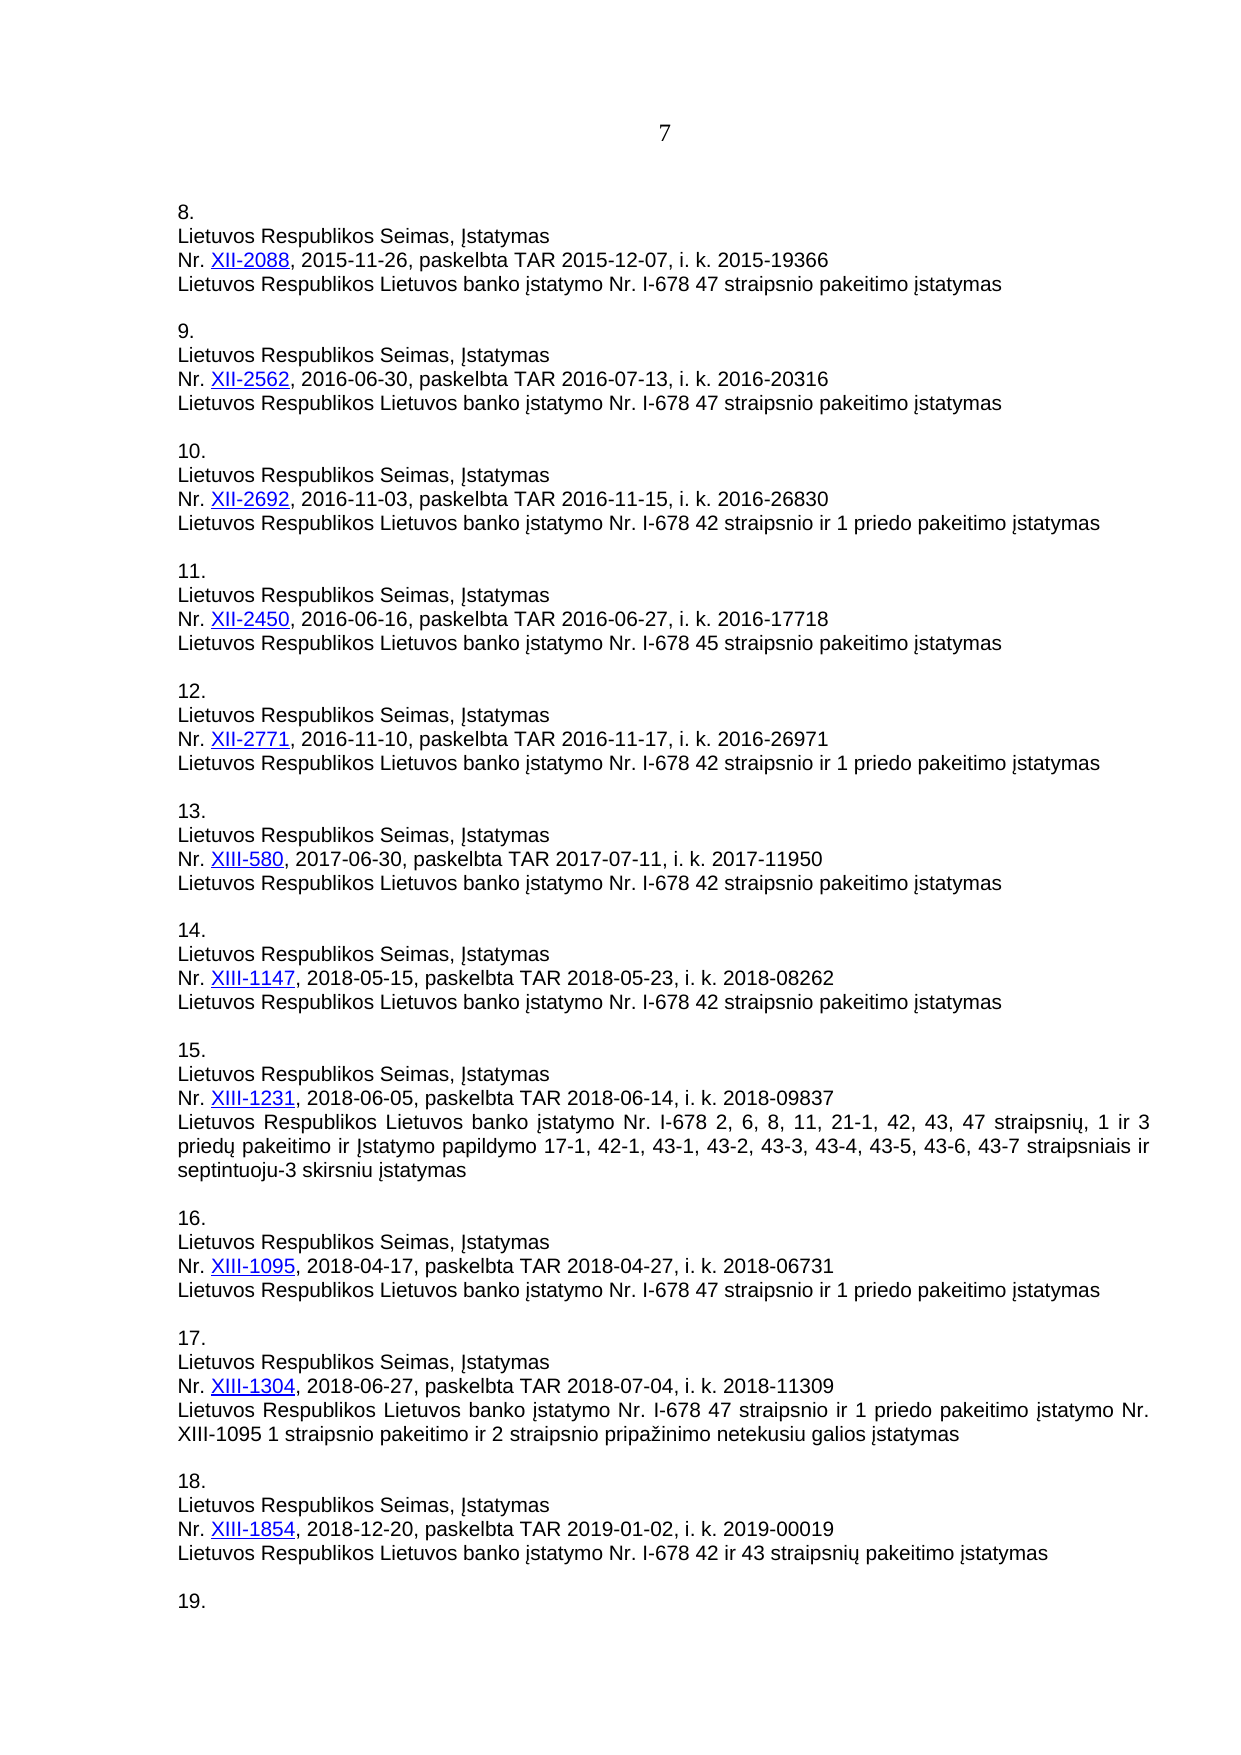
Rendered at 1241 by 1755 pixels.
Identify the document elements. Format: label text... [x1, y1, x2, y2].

text Lietuvos Respublikos Seimas, Įstatymas [177, 583, 1152, 607]
text Nr. XII-2771, 2016-11-10, paskelbta TAR 2016-11-17, i. k. 2016-26971 [177, 727, 1152, 751]
text 14. [177, 918, 1152, 942]
text Lietuvos Respublikos Seimas, Įstatymas [177, 942, 1152, 966]
text Lietuvos Respublikos Lietuvos banko įstatymo Nr. I-678 47 straipsnio ir 1 priedo pakeitimo įstatymas [177, 1278, 1152, 1302]
text Nr. XIII-1304, 2018-06-27, paskelbta TAR 2018-07-04, i. k. 2018-11309 [177, 1373, 1152, 1397]
text 17. [177, 1326, 1152, 1349]
text Nr. XIII-1854, 2018-12-20, paskelbta TAR 2019-01-02, i. k. 2019-00019 [177, 1517, 1152, 1541]
text Lietuvos Respublikos Lietuvos banko įstatymo Nr. I-678 2, 6, 8, 11, 21-1, 42, 43, 47 straipsnių, 1 ir 3 priedų pakeitimo ir Įstatymo papildymo 17-1, 42-1, 43-1, 43-2, 43-3, 43-4, 43-5, 43-6, 43-7 straipsniais ir septintuoju-3 skirsniu įstatymas [177, 1110, 1152, 1182]
text Lietuvos Respublikos Lietuvos banko įstatymo Nr. I-678 42 ir 43 straipsnių pakeitimo įstatymas [177, 1541, 1152, 1565]
text 13. [177, 798, 1152, 822]
text Nr. XIII-1231, 2018-06-05, paskelbta TAR 2018-06-14, i. k. 2018-09837 [177, 1086, 1152, 1110]
text 11. [177, 559, 1152, 583]
text Nr. XIII-1147, 2018-05-15, paskelbta TAR 2018-05-23, i. k. 2018-08262 [177, 966, 1152, 990]
text Lietuvos Respublikos Seimas, Įstatymas [177, 1062, 1152, 1086]
text 19. [177, 1589, 1152, 1613]
text 15. [177, 1038, 1152, 1062]
text 8. [177, 199, 1152, 223]
text Nr. XIII-1095, 2018-04-17, paskelbta TAR 2018-04-27, i. k. 2018-06731 [177, 1254, 1152, 1278]
text 16. [177, 1206, 1152, 1230]
text Lietuvos Respublikos Lietuvos banko įstatymo Nr. I-678 42 straipsnio pakeitimo įstatymas [177, 990, 1152, 1014]
text Lietuvos Respublikos Lietuvos banko įstatymo Nr. I-678 45 straipsnio pakeitimo įstatymas [177, 631, 1152, 655]
text Nr. XII-2088, 2015-11-26, paskelbta TAR 2015-12-07, i. k. 2015-19366 [177, 247, 1152, 271]
text Lietuvos Respublikos Lietuvos banko įstatymo Nr. I-678 47 straipsnio pakeitimo įstatymas [177, 391, 1152, 415]
text Lietuvos Respublikos Seimas, Įstatymas [177, 703, 1152, 727]
text Lietuvos Respublikos Lietuvos banko įstatymo Nr. I-678 42 straipsnio ir 1 priedo pakeitimo įstatymas [177, 511, 1152, 535]
text Lietuvos Respublikos Seimas, Įstatymas [177, 822, 1152, 846]
text Lietuvos Respublikos Seimas, Įstatymas [177, 1230, 1152, 1254]
text 10. [177, 439, 1152, 463]
text Lietuvos Respublikos Seimas, Įstatymas [177, 463, 1152, 487]
text Lietuvos Respublikos Seimas, Įstatymas [177, 223, 1152, 247]
text Nr. XII-2562, 2016-06-30, paskelbta TAR 2016-07-13, i. k. 2016-20316 [177, 367, 1152, 391]
text Nr. XII-2692, 2016-11-03, paskelbta TAR 2016-11-15, i. k. 2016-26830 [177, 487, 1152, 511]
text Nr. XII-2450, 2016-06-16, paskelbta TAR 2016-06-27, i. k. 2016-17718 [177, 607, 1152, 631]
text Lietuvos Respublikos Lietuvos banko įstatymo Nr. I-678 47 straipsnio pakeitimo įstatymas [177, 271, 1152, 295]
text Lietuvos Respublikos Seimas, Įstatymas [177, 343, 1152, 367]
text 9. [177, 319, 1152, 343]
text Lietuvos Respublikos Lietuvos banko įstatymo Nr. I-678 42 straipsnio ir 1 priedo pakeitimo įstatymas [177, 751, 1152, 774]
text 12. [177, 679, 1152, 703]
text Lietuvos Respublikos Lietuvos banko įstatymo Nr. I-678 47 straipsnio ir 1 priedo pakeitimo įstatymo Nr. XIII-1095 1 straipsnio pakeitimo ir 2 straipsnio pripažinimo netekusiu galios įstatymas [177, 1397, 1152, 1445]
text 18. [177, 1469, 1152, 1493]
text Lietuvos Respublikos Lietuvos banko įstatymo Nr. I-678 42 straipsnio pakeitimo įstatymas [177, 870, 1152, 894]
text Lietuvos Respublikos Seimas, Įstatymas [177, 1493, 1152, 1517]
text Lietuvos Respublikos Seimas, Įstatymas [177, 1349, 1152, 1373]
text Nr. XIII-580, 2017-06-30, paskelbta TAR 2017-07-11, i. k. 2017-11950 [177, 846, 1152, 870]
